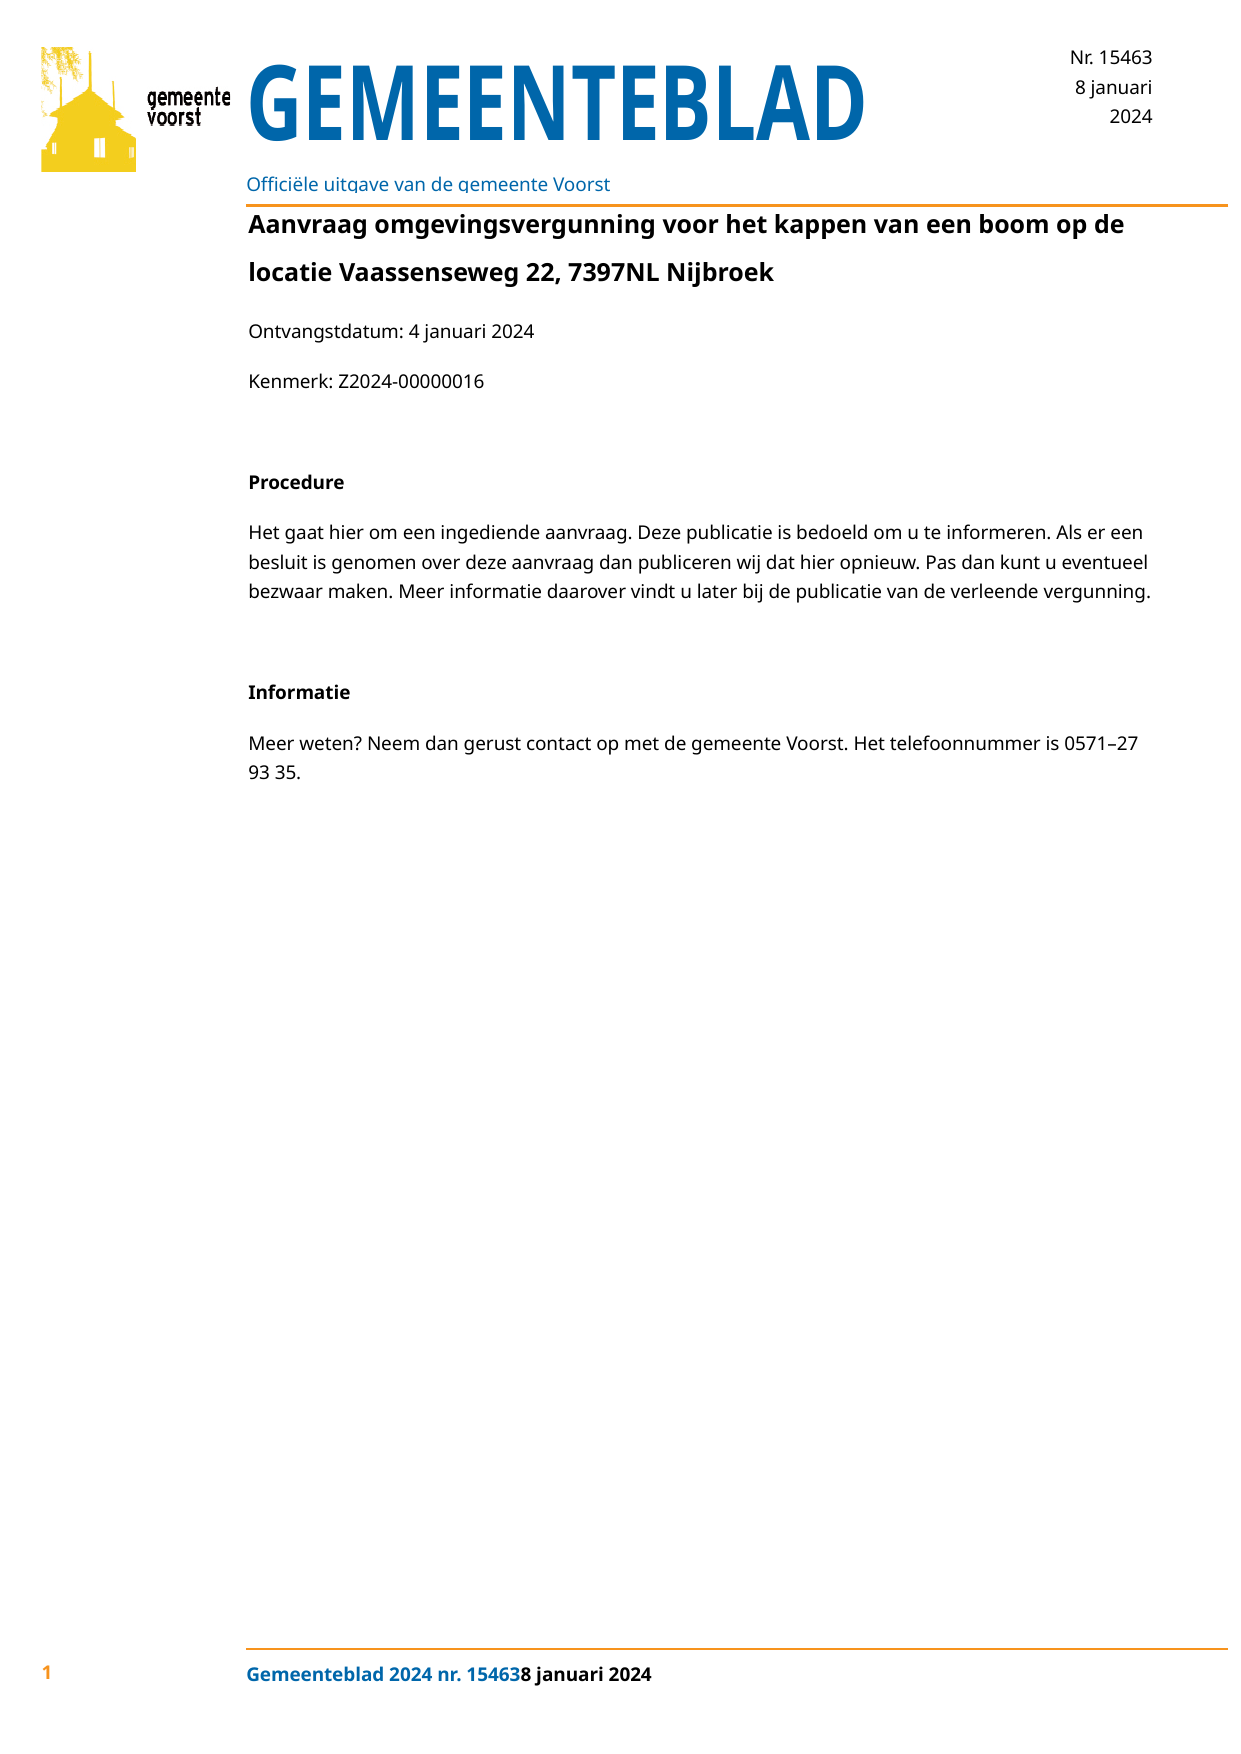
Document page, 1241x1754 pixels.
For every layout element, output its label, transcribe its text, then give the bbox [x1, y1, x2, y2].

text Ontvangstdatum: 4 januari 2024 [248, 318, 1152, 344]
text Aanvraag omgevingsvergunning voor het kappen van een boom op de locatie Vaassenseweg 22, 7397NL Nijbroek [248, 207, 1152, 288]
text Kenmerk: Z2024-00000016 [248, 368, 1152, 394]
text Het gaat hier om een ingediende aanvraag. Deze publicatie is bedoeld om u te informeren. Als er een besluit is genomen over deze aanvraag dan publiceren wij dat hier opnieuw. Pas dan kunt u eventueel bezwaar maken. Meer informatie daarover vindt u later bij de publicatie van de verleende vergunning. [248, 519, 1152, 604]
text Meer weten? Neem dan gerust contact op met de gemeente Voorst. Het telefoonnummer is 0571–27 93 35. [248, 730, 1152, 785]
text Procedure [248, 469, 1152, 495]
text Informatie [248, 679, 1152, 705]
picture [41, 47, 231, 172]
